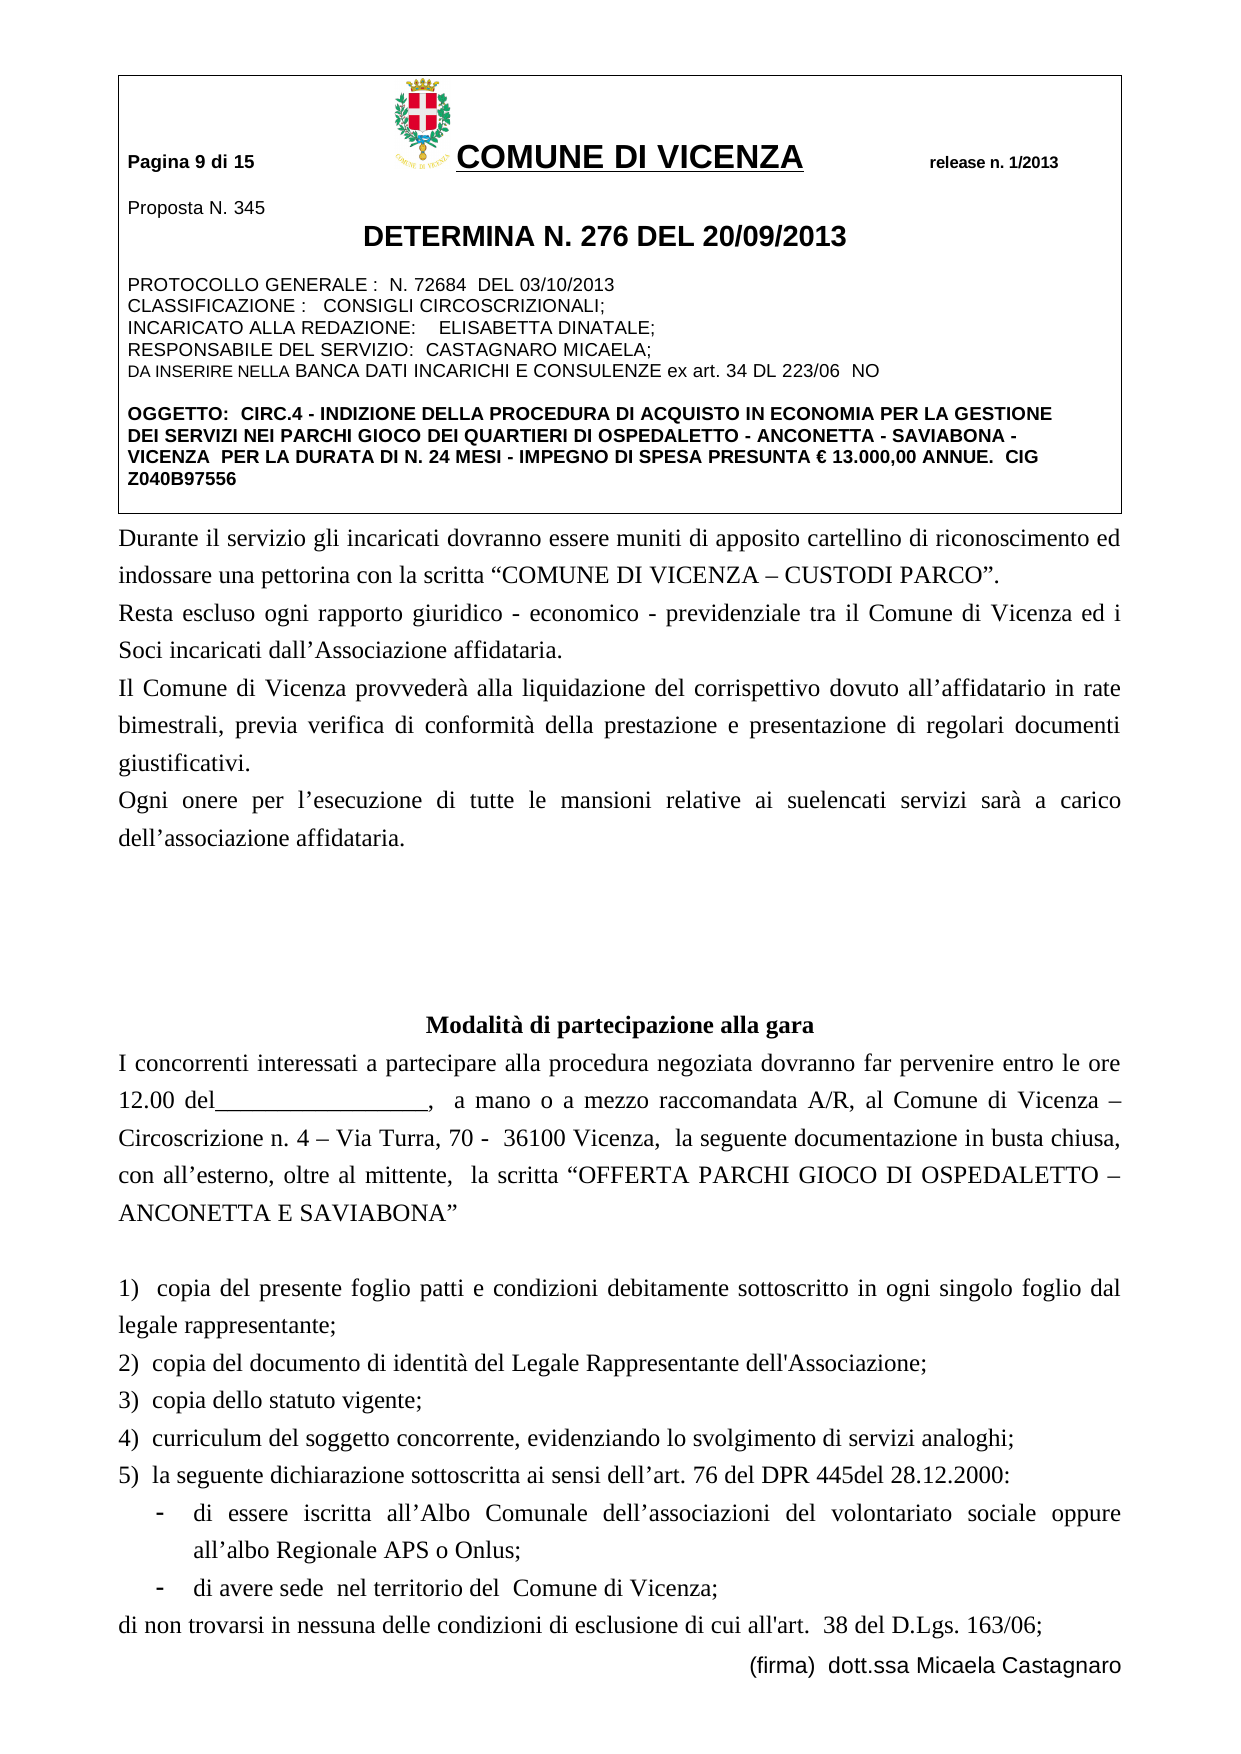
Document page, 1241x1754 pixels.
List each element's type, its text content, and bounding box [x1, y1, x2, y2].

text 2) copia del documento di identità del Legale Rappresentante dell'Associazione; [118, 1339, 1122, 1377]
text I concorrenti interessati a partecipare alla procedura negoziata dovranno far pervenire entro le ore 12.00 del_________________, a mano o a mezzo raccomandata A/R, al Comune di Vicenza – Circoscrizione n. 4 – Via Turra, 70 - 36100 Vicenza, la seguente documentazione in busta chiusa, con all’esterno, oltre al mittente, la scritta “OFFERTA PARCHI GIOCO DI OSPEDALETTO – ANCONETTA E SAVIABONA” [118, 1039, 1122, 1227]
text Resta escluso ogni rapporto giuridico - economico - previdenziale tra il Comune di Vicenza ed i Soci incaricati dall’Associazione affidataria. [118, 589, 1122, 664]
text Ogni onere per l’esecuzione di tutte le mansioni relative ai suelencati servizi sarà a carico dell’associazione affidataria. [118, 777, 1122, 852]
list di avere sede nel territorio del Comune di Vicenza; [156, 1564, 1122, 1602]
text 4) curriculum del soggetto concorrente, evidenziando lo svolgimento di servizi analoghi; [118, 1414, 1122, 1452]
text Durante il servizio gli incaricati dovranno essere muniti di apposito cartellino di riconoscimento ed indossare una pettorina con la scritta “COMUNE DI VICENZA – CUSTODI PARCO”. [118, 514, 1122, 589]
picture [394, 78, 451, 169]
list di non trovarsi in nessuna delle condizioni di esclusione di cui all'art. 38 del D.Lgs. 163/06; [118, 1602, 1122, 1639]
list di essere iscritta all’Albo Comunale dell’associazioni del volontariato sociale oppure all’albo Regionale APS o Onlus; [156, 1489, 1122, 1564]
text Modalità di partecipazione alla gara [118, 1002, 1122, 1039]
text 5) la seguente dichiarazione sottoscritta ai sensi dell’art. 76 del DPR 445del 28.12.2000: [118, 1452, 1122, 1489]
text 3) copia dello statuto vigente; [118, 1377, 1122, 1414]
text Il Comune di Vicenza provvederà alla liquidazione del corrispettivo dovuto all’affidatario in rate bimestrali, previa verifica di conformità della prestazione e presentazione di regolari documenti giustificativi. [118, 664, 1122, 777]
text 1) copia del presente foglio patti e condizioni debitamente sottoscritto in ogni singolo foglio dal legale rappresentante; [118, 1264, 1122, 1339]
